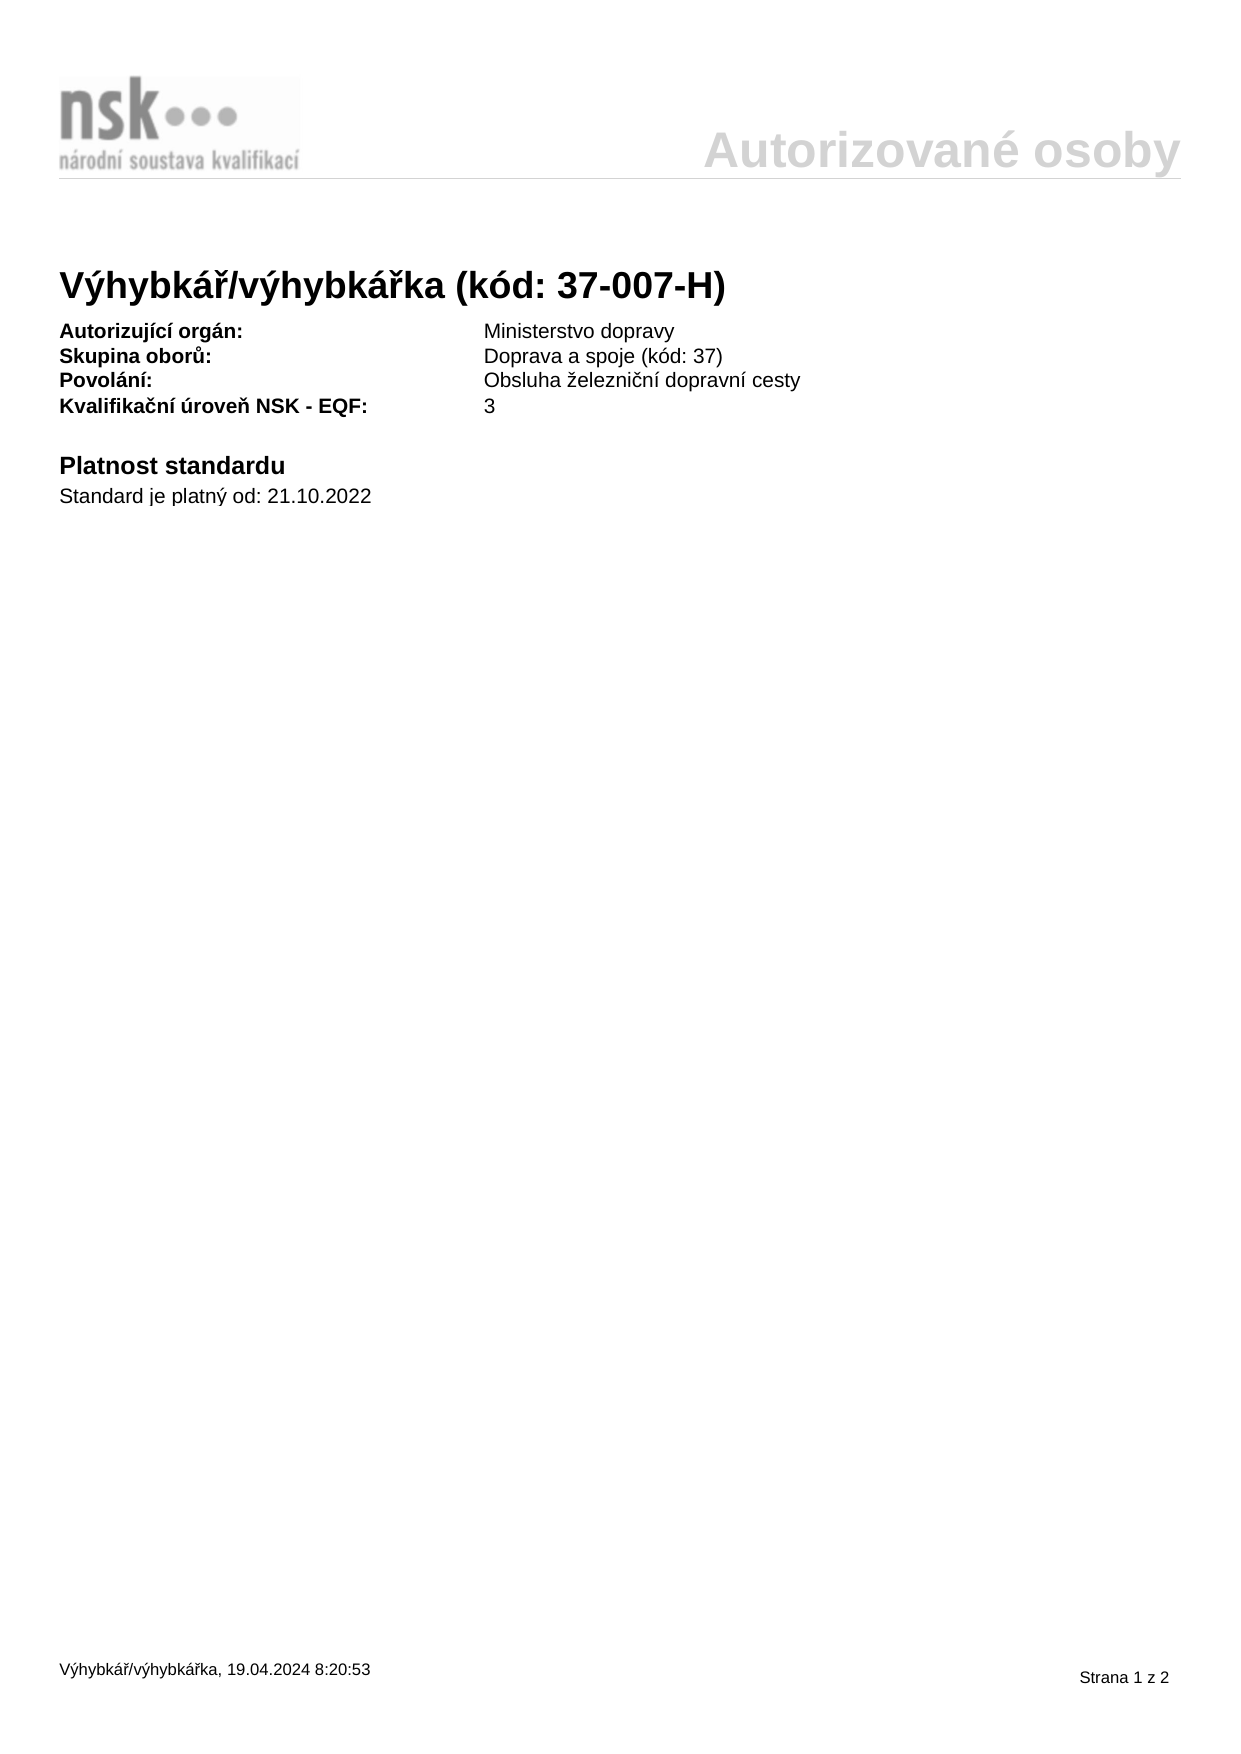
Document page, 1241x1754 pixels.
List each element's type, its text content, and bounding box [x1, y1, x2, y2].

table_cell [484, 1106, 620, 1383]
table_cell 3 [484, 394, 1181, 417]
table_cell [59, 196, 483, 224]
table_cell [484, 418, 620, 447]
table_cell [484, 172, 620, 178]
table_cell [484, 196, 620, 224]
table_cell [620, 307, 626, 319]
table_cell Kvalifikační úroveň NSK - EQF: [59, 394, 483, 417]
table_cell [59, 1106, 483, 1383]
table_cell [484, 1384, 620, 1659]
table_cell [59, 172, 483, 178]
table_cell [620, 1106, 626, 1383]
table_cell [484, 806, 620, 1106]
table_cell [862, 196, 1169, 224]
table_cell Platnost standardu [59, 448, 1181, 483]
table_cell [862, 806, 1169, 1106]
table_cell [862, 1384, 1169, 1659]
table_cell [59, 307, 483, 319]
table_cell Povolání: [59, 368, 483, 392]
table_cell [1169, 307, 1181, 319]
table_cell [626, 307, 862, 319]
table_cell Ministerstvo dopravy [484, 319, 1181, 344]
table_cell [620, 1384, 626, 1659]
table_cell Standard je platný od: 21.10.2022 [59, 484, 1181, 506]
table_cell Skupina oborů: [59, 344, 483, 368]
table_cell [484, 506, 620, 806]
table_cell Obsluha železniční dopravní cesty [484, 368, 1181, 393]
picture [58, 59, 621, 172]
table_cell [620, 196, 626, 224]
table_cell [1169, 1660, 1181, 1696]
table_cell [620, 506, 626, 806]
table_cell [626, 1106, 862, 1383]
table_cell [620, 418, 626, 447]
table_cell [59, 1384, 483, 1659]
table_cell [620, 806, 626, 1106]
table_cell [862, 506, 1169, 806]
table_cell [484, 307, 620, 319]
table_cell [59, 506, 483, 806]
table_cell [862, 307, 1169, 319]
table_cell [1169, 1106, 1181, 1383]
table_cell Strana 1 z 2 [862, 1660, 1169, 1696]
table_cell Výhybkář/výhybkářka, 19.04.2024 8:20:53 [59, 1660, 862, 1696]
table_header [621, 59, 626, 172]
table_cell [1169, 806, 1181, 1106]
table_cell [1169, 506, 1181, 806]
table_cell [1169, 418, 1181, 447]
table_cell Výhybkář/výhybkářka (kód: 37-007-H) [59, 224, 1181, 307]
table_cell [626, 1384, 862, 1659]
table_cell [59, 418, 483, 447]
table_cell [59, 179, 1181, 196]
table_cell Doprava a spoje (kód: 37) [484, 344, 1181, 368]
table_cell [1169, 1384, 1181, 1659]
table_cell [626, 506, 862, 806]
table_header Autorizované osoby [626, 59, 1181, 178]
table_cell [59, 806, 483, 1106]
table_cell [862, 1106, 1169, 1383]
table_cell [626, 418, 862, 447]
table_cell [862, 418, 1169, 447]
table_cell [626, 196, 862, 224]
table_cell [626, 806, 862, 1106]
table_cell [1169, 196, 1181, 224]
table_cell Autorizující orgán: [59, 319, 483, 343]
